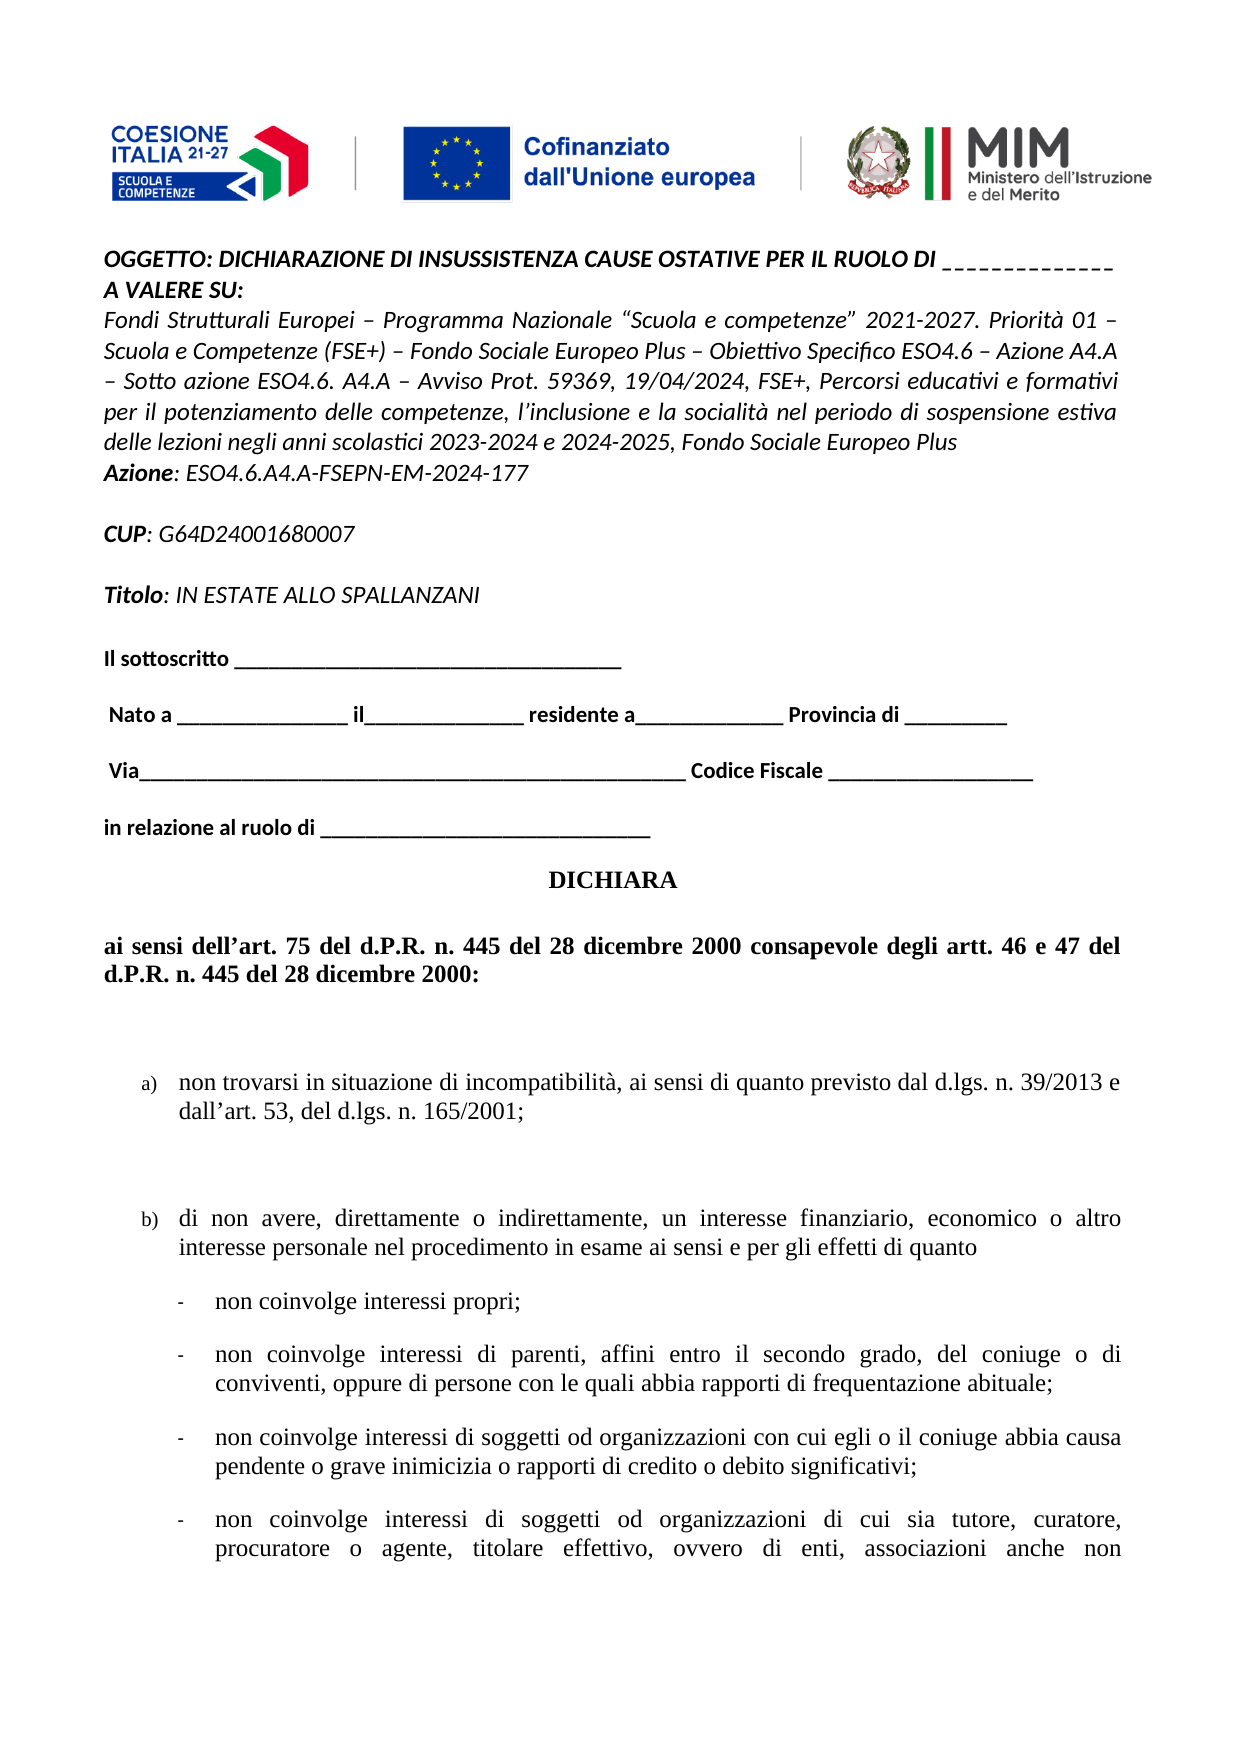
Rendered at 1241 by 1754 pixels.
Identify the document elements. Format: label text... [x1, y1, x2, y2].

list non trovarsi in situazione di incompatibilità, ai sensi di quanto previsto dal d.lgs. n. 39/2013 e dall’art. 53, del d.lgs. n. 165/2001; [141, 1067, 1122, 1124]
text Titolo: IN ESTATE ALLO SPALLANZANI [103, 579, 1122, 609]
subtitle in relazione al ruolo di _____________________________ [103, 813, 1122, 841]
subtitle Il sottoscritto __________________________________ [103, 644, 1122, 673]
subtitle DICHIARA [103, 865, 1122, 894]
list non coinvolge interessi di soggetti od organizzazioni di cui sia tutore, curatore, procuratore o agente, titolare effettivo, ovvero di enti, associazioni anche non [177, 1504, 1122, 1562]
subtitle Via________________________________________________ Codice Fiscale __________________ [103, 757, 1122, 785]
subtitle Nato a _______________ il______________ residente a_____________ Provincia di _________ [103, 701, 1122, 729]
text Azione: ESO4.6.A4.A-FSEPN-EM-2024-177 [103, 457, 1122, 487]
text Fondi Strutturali Europei – Programma Nazionale “Scuola e competenze” 2021-2027. Priorità 01 – Scuola e Competenze (FSE+) – Fondo Sociale Europeo Plus – Obiettivo Specifico ESO4.6 – Azione A4.A – Sotto azione ESO4.6. A4.A – Avviso Prot. 59369, 19/04/2024, FSE+, Percorsi educativi e formativi per il potenziamento delle competenze, l’inclusione e la socialità nel periodo di sospensione estiva delle lezioni negli anni scolastici 2023-2024 e 2024-2025, Fondo Sociale Europeo Plus [103, 304, 1122, 457]
text CUP: G64D24001680007 [103, 518, 1122, 548]
list di non avere, direttamente o indirettamente, un interesse finanziario, economico o altro interesse personale nel procedimento in esame ai sensi e per gli effetti di quanto [141, 1203, 1122, 1261]
text ai sensi dell’art. 75 del d.P.R. n. 445 del 28 dicembre 2000 consapevole degli artt. 46 e 47 del d.P.R. n. 445 del 28 dicembre 2000: [103, 931, 1122, 988]
list non coinvolge interessi propri; [177, 1286, 1122, 1314]
text OGGETTO: DICHIARAZIONE DI INSUSSISTENZA CAUSE OSTATIVE PER IL RUOLO DI ______________ A VALERE SU: [103, 243, 1137, 304]
list non coinvolge interessi di soggetti od organizzazioni con cui egli o il coniuge abbia causa pendente o grave inimicizia o rapporti di credito o debito significativi; [177, 1422, 1122, 1479]
list non coinvolge interessi di parenti, affini entro il secondo grado, del coniuge o di conviventi, oppure di persone con le quali abbia rapporti di frequentazione abituale; [177, 1339, 1122, 1397]
